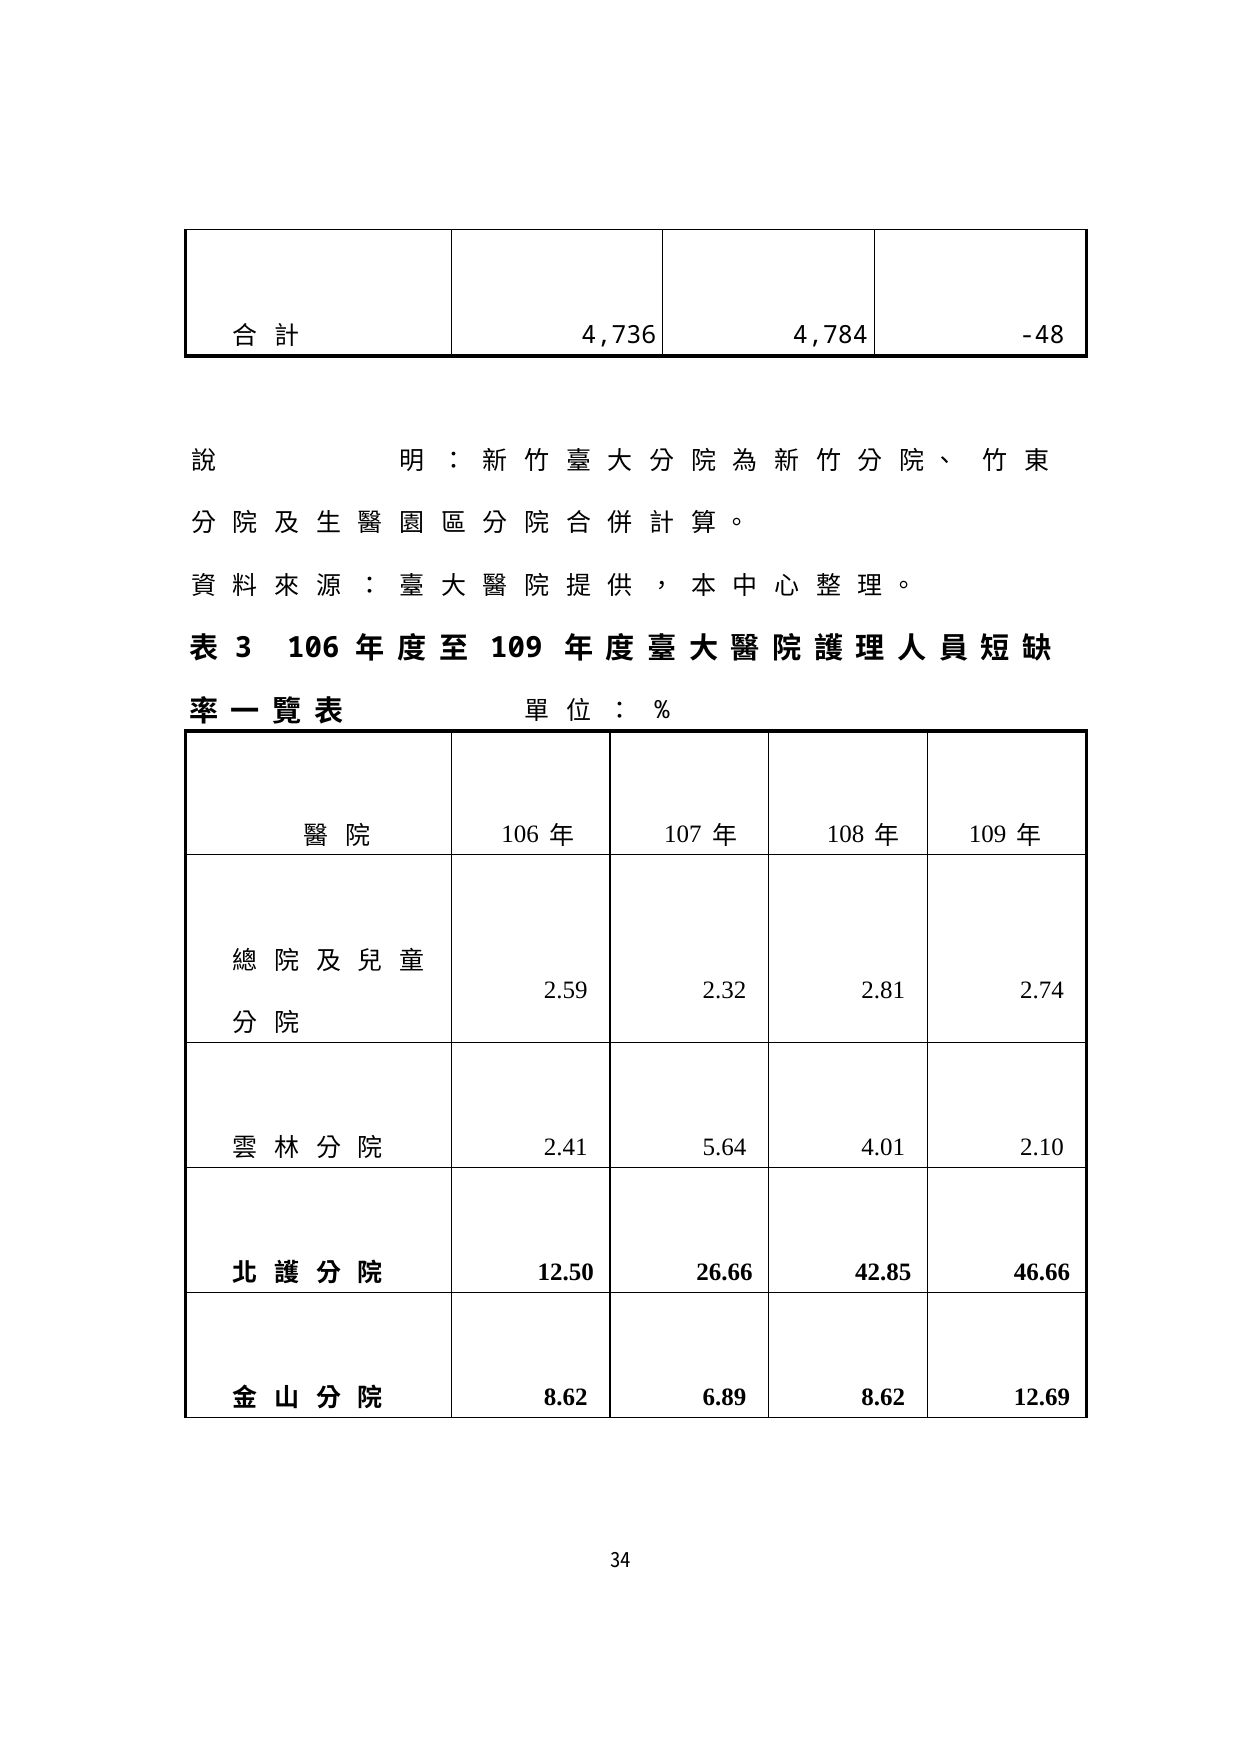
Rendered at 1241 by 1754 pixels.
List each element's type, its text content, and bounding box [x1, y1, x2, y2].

table_cell 2.10 [928, 1043, 1085, 1167]
table_header 108年 [769, 733, 927, 854]
table_header 109年 [928, 733, 1085, 854]
table_header 106年 [452, 733, 609, 854]
table_cell 8.62 [769, 1293, 927, 1417]
table_cell 4,736 [452, 230, 662, 354]
table_cell 金山分院 [187, 1293, 451, 1417]
table_cell 合計 [187, 230, 451, 354]
table_cell 6.89 [611, 1293, 768, 1417]
table_cell 46.66 [928, 1168, 1085, 1292]
table_cell 總院及兒童分院 [187, 855, 451, 1042]
table_cell 雲林分院 [187, 1043, 451, 1167]
table_cell 4.01 [769, 1043, 927, 1167]
table_cell 2.81 [769, 855, 927, 1042]
table_cell 北護分院 [187, 1168, 451, 1292]
text 資料來源：臺大醫院提供，本中心整理。 [183, 542, 1058, 604]
table_cell 2.32 [611, 855, 768, 1042]
table_cell 4,784 [663, 230, 874, 354]
table_cell 12.50 [452, 1168, 609, 1292]
table_cell 2.74 [928, 855, 1085, 1042]
table_cell 2.41 [452, 1043, 609, 1167]
table_cell -48 [875, 230, 1085, 354]
table_cell 12.69 [928, 1293, 1085, 1417]
table_cell 5.64 [611, 1043, 768, 1167]
table_header 107年 [611, 733, 768, 854]
table_cell 26.66 [611, 1168, 768, 1292]
table_cell 8.62 [452, 1293, 609, 1417]
table_header 醫院 [187, 733, 451, 854]
text 說 明：新竹臺大分院為新竹分院、竹東分院及生醫園區分院合併計算。 [183, 417, 1058, 542]
table_cell 42.85 [769, 1168, 927, 1292]
table_cell 2.59 [452, 855, 609, 1042]
text 表3 106年度至109年度臺大醫院護理人員短缺率一覽表 單位：% [183, 604, 1058, 729]
